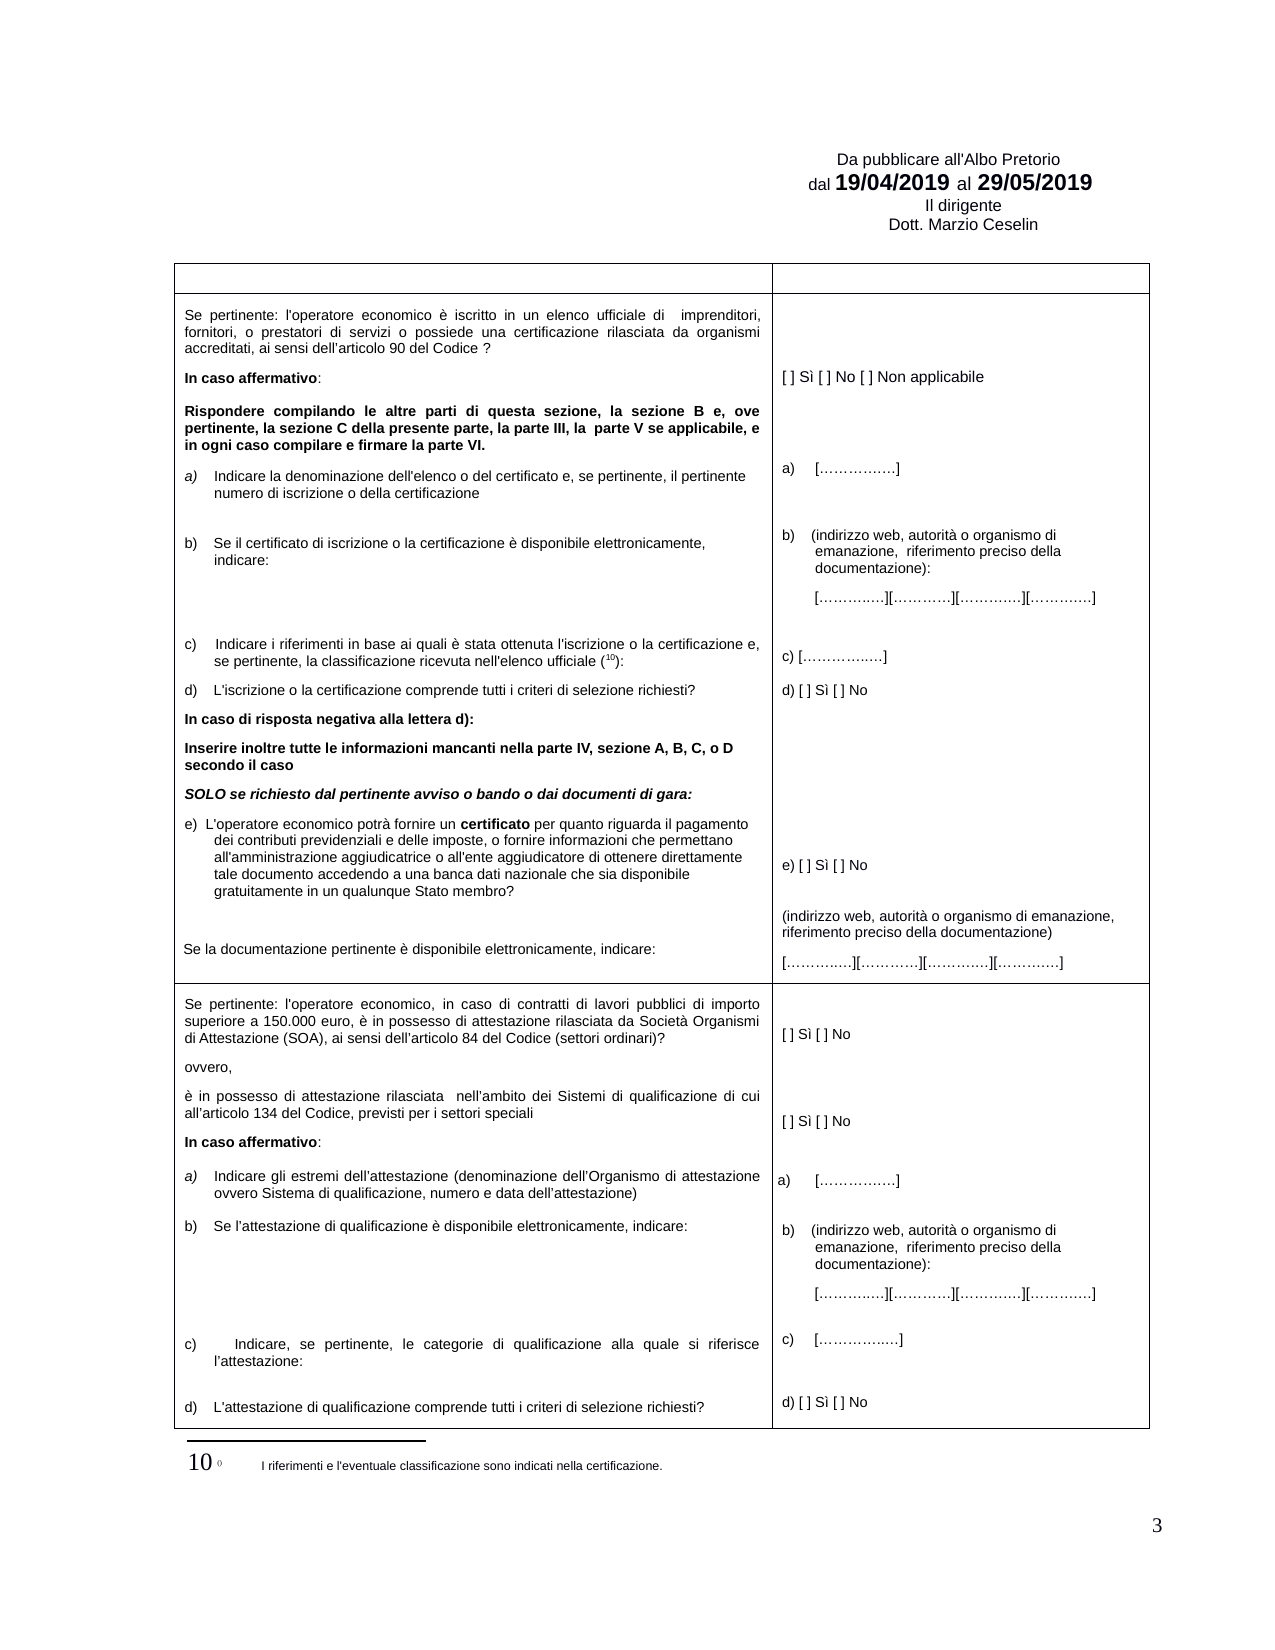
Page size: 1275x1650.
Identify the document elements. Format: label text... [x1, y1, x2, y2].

table_cell Se pertinente: l'operatore economico è iscritto in un elenco ufficiale di imprenditori, fornitori, o prestatori di servizi o possiede una certificazione rilasciata da organismi accreditati, ai sensi dell’articolo 90 del Codice ? In caso affermativo: Rispondere compilando le altre parti di questa sezione, la sezione B e, ove pertinente, la sezione C della presente parte, la parte III, la parte V se applicabile, e in ogni caso compilare e firmare la parte VI. Indicare la denominazione dell'elenco o del certificato e, se pertinente, il pertinente numero di iscrizione o della certificazione b) Se il certificato di iscrizione o la certificazione è disponibile elettronicamente, indicare: c) Indicare i riferimenti in base ai quali è stata ottenuta l'iscrizione o la certificazione e, se pertinente, la classificazione ricevuta nell'elenco ufficiale (): d) L'iscrizione o la certificazione comprende tutti i criteri di selezione richiesti? In caso di risposta negativa alla lettera d): Inserire inoltre tutte le informazioni mancanti nella parte IV, sezione A, B, C, o D secondo il caso SOLO se richiesto dal pertinente avviso o bando o dai documenti di gara: e) L'operatore economico potrà fornire un certificato per quanto riguarda il pagamento dei contributi previdenziali e delle imposte, o fornire informazioni che permettano all'amministrazione aggiudicatrice o all'ente aggiudicatore di ottenere direttamente tale documento accedendo a una banca dati nazionale che sia disponibile gratuitamente in un qualunque Stato membro? Se la documentazione pertinente è disponibile elettronicamente, indicare: [175, 294, 772, 982]
table_cell Se pertinente: l'operatore economico, in caso di contratti di lavori pubblici di importo superiore a 150.000 euro, è in possesso di attestazione rilasciata da Società Organismi di Attestazione (SOA), ai sensi dell’articolo 84 del Codice (settori ordinari)? ovvero, è in possesso di attestazione rilasciata nell’ambito dei Sistemi di qualificazione di cui all’articolo 134 del Codice, previsti per i settori speciali In caso affermativo: Indicare gli estremi dell’attestazione (denominazione dell’Organismo di attestazione ovvero Sistema di qualificazione, numero e data dell’attestazione) b) Se l’attestazione di qualificazione è disponibile elettronicamente, indicare: c) Indicare, se pertinente, le categorie di qualificazione alla quale si riferisce l’attestazione: d) L'attestazione di qualificazione comprende tutti i criteri di selezione richiesti? [175, 984, 772, 1427]
table_cell [175, 264, 772, 293]
table_cell [ ] Sì [ ] No [ ] Non applicabile [………….…] b) (indirizzo web, autorità o organismo di emanazione, riferimento preciso della documentazione): [………..…][…………][……….…][……….…] c) […………..…] d) [ ] Sì [ ] No e) [ ] Sì [ ] No (indirizzo web, autorità o organismo di emanazione, riferimento preciso della documentazione) [………..…][…………][……….…][……….…] [773, 294, 1149, 982]
table_cell [ ] Sì [ ] No [ ] Sì [ ] No [………….…] b) (indirizzo web, autorità o organismo di emanazione, riferimento preciso della documentazione): [………..…][…………][……….…][……….…] c) […………..…] d) [ ] Sì [ ] No [773, 984, 1149, 1427]
table_cell [773, 264, 1149, 293]
